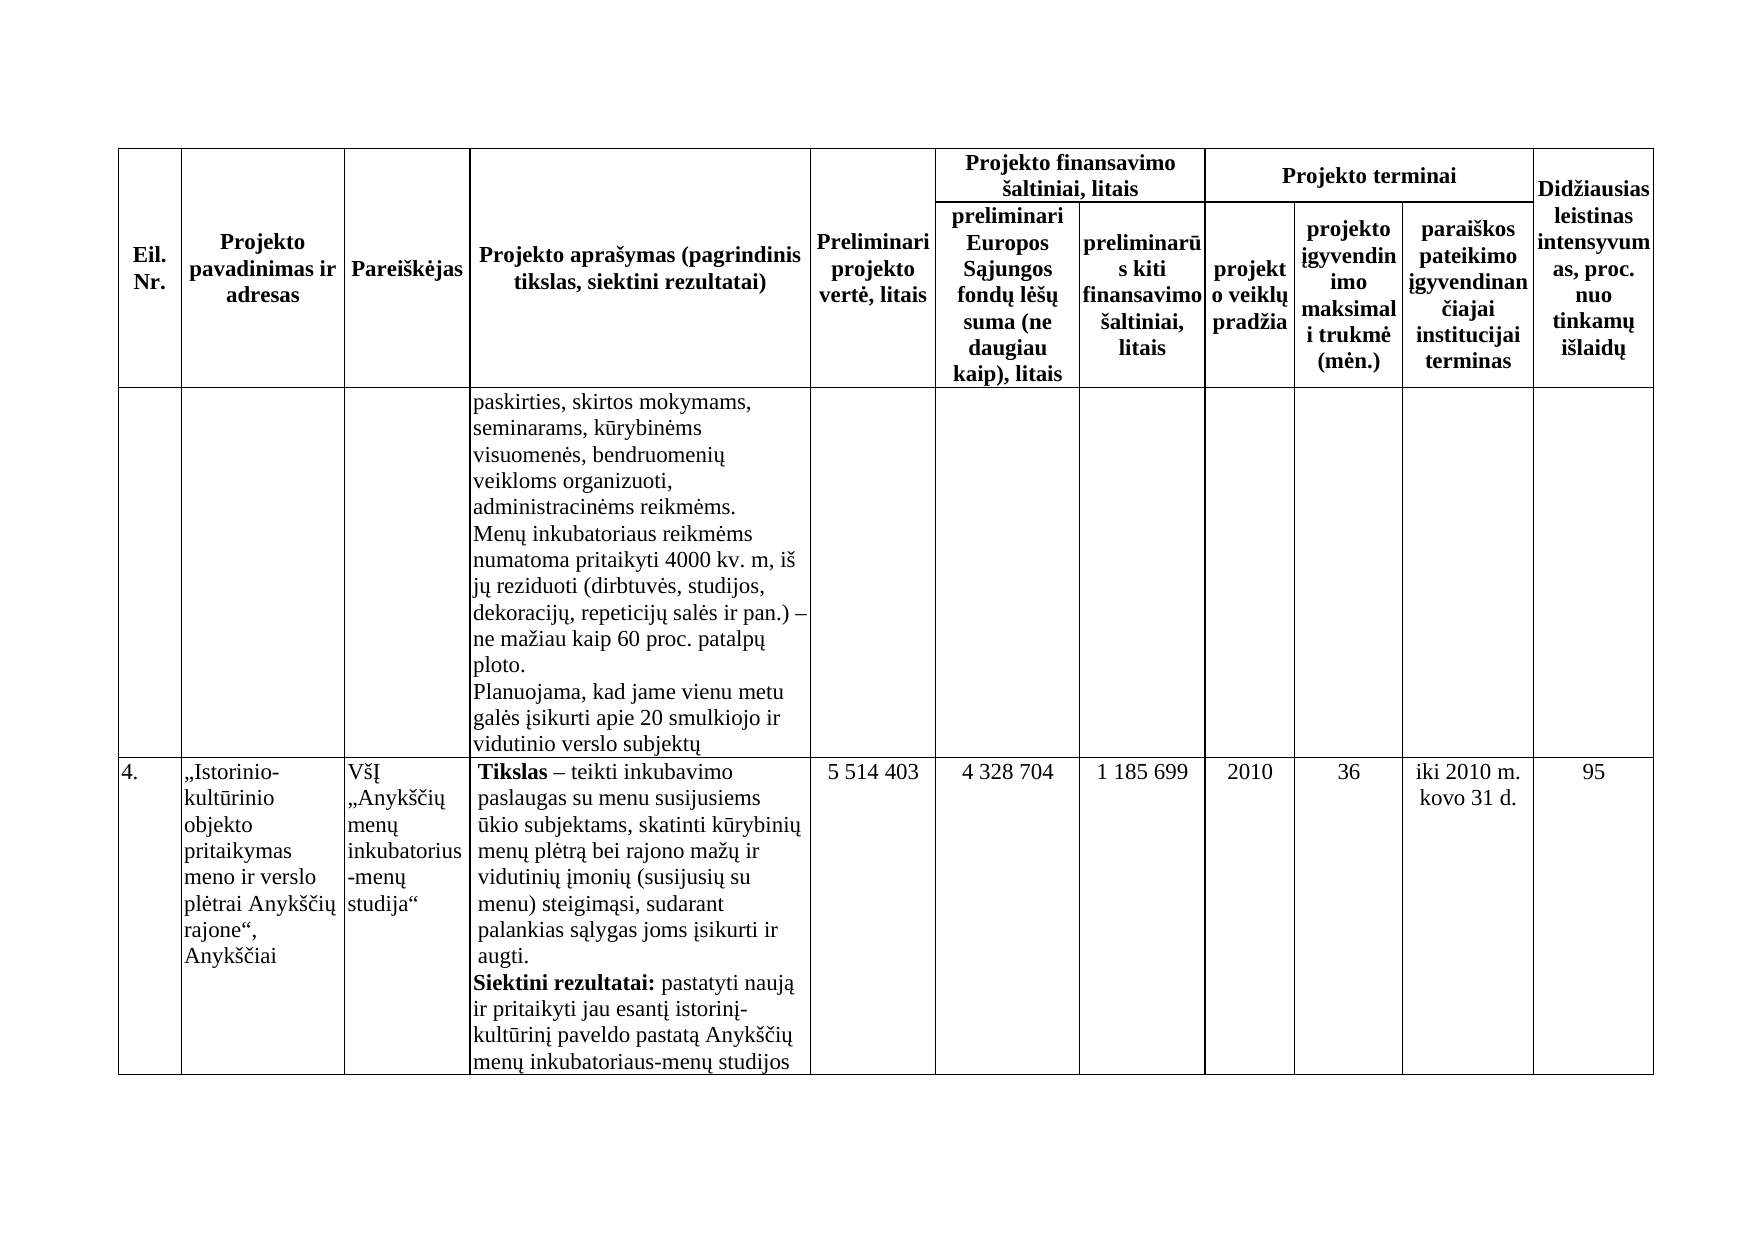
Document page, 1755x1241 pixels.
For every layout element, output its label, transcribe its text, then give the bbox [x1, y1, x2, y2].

table_cell 4 328 704 [936, 758, 1079, 1074]
table_cell [119, 388, 181, 757]
table_cell Tikslas – teikti inkubavimo paslaugas su menu susijusiems ūkio subjektams, skatinti kūrybinių menų plėtrą bei rajono mažų ir vidutinių įmonių (susijusių su menu) steigimąsi, sudarant palankias sąlygas joms įsikurti ir augti. Siektini rezultatai: pastatyti naują ir pritaikyti jau esantį istorinį-kultūrinį paveldo pastatą Anykščių menų inkubatoriaus-menų studijos [471, 758, 810, 1074]
table_cell [1080, 388, 1204, 757]
table_cell VšĮ „Anykščių menų inkubatorius-menų studija“ [345, 758, 469, 1074]
table_cell [1534, 388, 1653, 757]
table_cell [182, 388, 344, 757]
table_cell [345, 388, 469, 757]
table_cell [936, 388, 1079, 757]
table_cell 5 514 403 [811, 758, 935, 1074]
table_cell paraiškos pateikimo įgyvendinančiajai institucijai terminas [1403, 203, 1533, 387]
table_cell [1206, 388, 1294, 757]
table_cell 1 185 699 [1080, 758, 1204, 1074]
table_cell 2010 [1206, 758, 1294, 1074]
table_cell „Istorinio-kultūrinio objekto pritaikymas meno ir verslo plėtrai Anykščių rajone“, Anykščiai [182, 758, 344, 1074]
table_cell projekto veiklų pradžia [1206, 203, 1294, 387]
table_cell [811, 388, 935, 757]
table_header Pareiškėjas [345, 149, 469, 387]
table_cell 36 [1295, 758, 1402, 1074]
table_header Projekto finansavimo šaltiniai, litais [936, 149, 1204, 201]
table_header Projekto pavadinimas ir adresas [182, 149, 344, 387]
table_cell iki 2010 m. kovo 31 d. [1403, 758, 1533, 1074]
table_cell [1403, 388, 1533, 757]
table_cell 95 [1534, 758, 1653, 1074]
table_cell projekto įgyvendinimo maksimali trukmė (mėn.) [1295, 203, 1402, 387]
table_cell paskirties, skirtos mokymams, seminarams, kūrybinėms visuomenės, bendruomenių veikloms organizuoti, administracinėms reikmėms. Menų inkubatoriaus reikmėms numatoma pritaikyti 4000 kv. m, iš jų reziduoti (dirbtuvės, studijos, dekoracijų, repeticijų salės ir pan.) – ne mažiau kaip 60 proc. patalpų ploto. Planuojama, kad jame vienu metu galės įsikurti apie 20 smulkiojo ir vidutinio verslo subjektų [471, 388, 810, 757]
table_cell preliminarūs kiti finansavimo šaltiniai, litais [1080, 203, 1204, 387]
table_cell preliminari Europos Sąjungos fondų lėšų suma (ne daugiau kaip), litais [936, 203, 1079, 387]
table_header Eil. Nr. [119, 149, 181, 387]
table_cell [1295, 388, 1402, 757]
table_header Preliminari projekto vertė, litais [811, 149, 935, 387]
table_cell 4. [119, 758, 181, 1074]
table_header Didžiausias leistinas intensyvumas, proc. nuo tinkamų išlaidų [1534, 149, 1653, 387]
table_header Projekto terminai [1206, 149, 1533, 201]
table_header Projekto aprašymas (pagrindinis tikslas, siektini rezultatai) [471, 149, 810, 387]
